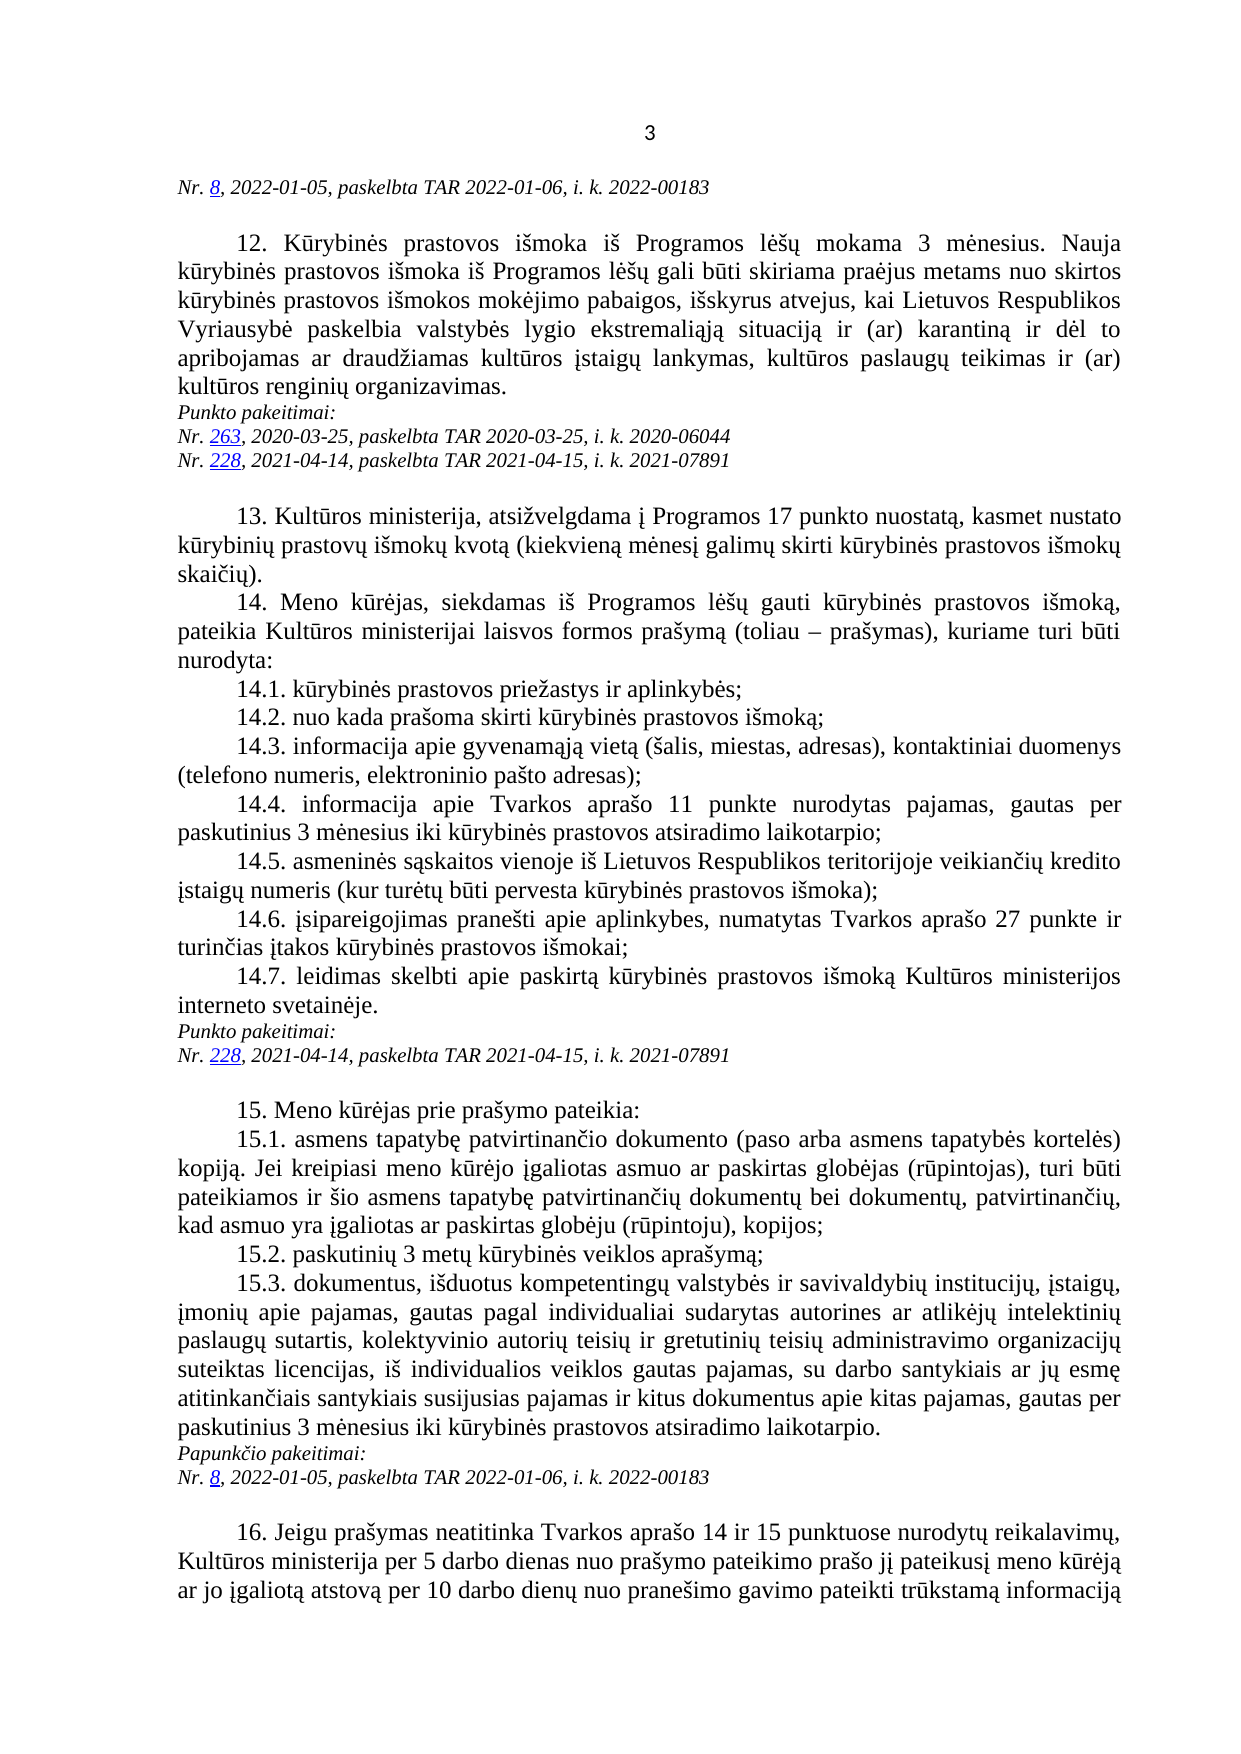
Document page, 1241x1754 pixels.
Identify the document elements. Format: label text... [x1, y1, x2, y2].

text Nr. 8, 2022-01-05, paskelbta TAR 2022-01-06, i. k. 2022-00183 [177, 175, 1122, 199]
text Nr. 8, 2022-01-05, paskelbta TAR 2022-01-06, i. k. 2022-00183 [177, 1464, 1122, 1489]
text 14.1. kūrybinės prastovos priežastys ir aplinkybės; [177, 674, 1122, 702]
text Papunkčio pakeitimai: [177, 1441, 1122, 1464]
text Nr. 228, 2021-04-14, paskelbta TAR 2021-04-15, i. k. 2021-07891 [177, 448, 1122, 472]
text Nr. 228, 2021-04-14, paskelbta TAR 2021-04-15, i. k. 2021-07891 [177, 1043, 1122, 1067]
text 16. Jeigu prašymas neatitinka Tvarkos aprašo 14 ir 15 punktuose nurodytų reikalavimų, Kultūros ministerija per 5 darbo dienas nuo prašymo pateikimo prašo jį pateikusį meno kūrėją ar jo įgaliotą atstovą per 10 darbo dienų nuo pranešimo gavimo pateikti trūkstamą informaciją [177, 1517, 1122, 1604]
text 15.1. asmens tapatybę patvirtinančio dokumento (paso arba asmens tapatybės kortelės) kopiją. Jei kreipiasi meno kūrėjo įgaliotas asmuo ar paskirtas globėjas (rūpintojas), turi būti pateikiamos ir šio asmens tapatybę patvirtinančių dokumentų bei dokumentų, patvirtinančių, kad asmuo yra įgaliotas ar paskirtas globėju (rūpintoju), kopijos; [177, 1124, 1122, 1239]
text 15.2. paskutinių 3 metų kūrybinės veiklos aprašymą; [177, 1239, 1122, 1268]
text 15.3. dokumentus, išduotus kompetentingų valstybės ir savivaldybių institucijų, įstaigų, įmonių apie pajamas, gautas pagal individualiai sudarytas autorines ar atlikėjų intelektinių paslaugų sutartis, kolektyvinio autorių teisių ir gretutinių teisių administravimo organizacijų suteiktas licencijas, iš individualios veiklos gautas pajamas, su darbo santykiais ar jų esmę atitinkančiais santykiais susijusias pajamas ir kitus dokumentus apie kitas pajamas, gautas per paskutinius 3 mėnesius iki kūrybinės prastovos atsiradimo laikotarpio. [177, 1268, 1122, 1441]
text 14.3. informacija apie gyvenamąją vietą (šalis, miestas, adresas), kontaktiniai duomenys (telefono numeris, elektroninio pašto adresas); [177, 731, 1122, 789]
text 14.7. leidimas skelbti apie paskirtą kūrybinės prastovos išmoką Kultūros ministerijos interneto svetainėje. [177, 961, 1122, 1019]
text Punkto pakeitimai: [177, 400, 1122, 424]
text 14.6. įsipareigojimas pranešti apie aplinkybes, numatytas Tvarkos aprašo 27 punkte ir turinčias įtakos kūrybinės prastovos išmokai; [177, 904, 1122, 961]
text Nr. 263, 2020-03-25, paskelbta TAR 2020-03-25, i. k. 2020-06044 [177, 424, 1122, 448]
text Punkto pakeitimai: [177, 1019, 1122, 1043]
text 12. Kūrybinės prastovos išmoka iš Programos lėšų mokama 3 mėnesius. Nauja kūrybinės prastovos išmoka iš Programos lėšų gali būti skiriama praėjus metams nuo skirtos kūrybinės prastovos išmokos mokėjimo pabaigos, išskyrus atvejus, kai Lietuvos Respublikos Vyriausybė paskelbia valstybės lygio ekstremaliąją situaciją ir (ar) karantiną ir dėl to apribojamas ar draudžiamas kultūros įstaigų lankymas, kultūros paslaugų teikimas ir (ar) kultūros renginių organizavimas. [177, 228, 1122, 400]
text 14.2. nuo kada prašoma skirti kūrybinės prastovos išmoką; [177, 702, 1122, 731]
text 13. Kultūros ministerija, atsižvelgdama į Programos 17 punkto nuostatą, kasmet nustato kūrybinių prastovų išmokų kvotą (kiekvieną mėnesį galimų skirti kūrybinės prastovos išmokų skaičių). [177, 501, 1122, 587]
text 14. Meno kūrėjas, siekdamas iš Programos lėšų gauti kūrybinės prastovos išmoką, pateikia Kultūros ministerijai laisvos formos prašymą (toliau – prašymas), kuriame turi būti nurodyta: [177, 587, 1122, 674]
text 14.5. asmeninės sąskaitos vienoje iš Lietuvos Respublikos teritorijoje veikiančių kredito įstaigų numeris (kur turėtų būti pervesta kūrybinės prastovos išmoka); [177, 846, 1122, 904]
text 15. Meno kūrėjas prie prašymo pateikia: [177, 1096, 1122, 1124]
text 14.4. informacija apie Tvarkos aprašo 11 punkte nurodytas pajamas, gautas per paskutinius 3 mėnesius iki kūrybinės prastovos atsiradimo laikotarpio; [177, 789, 1122, 846]
